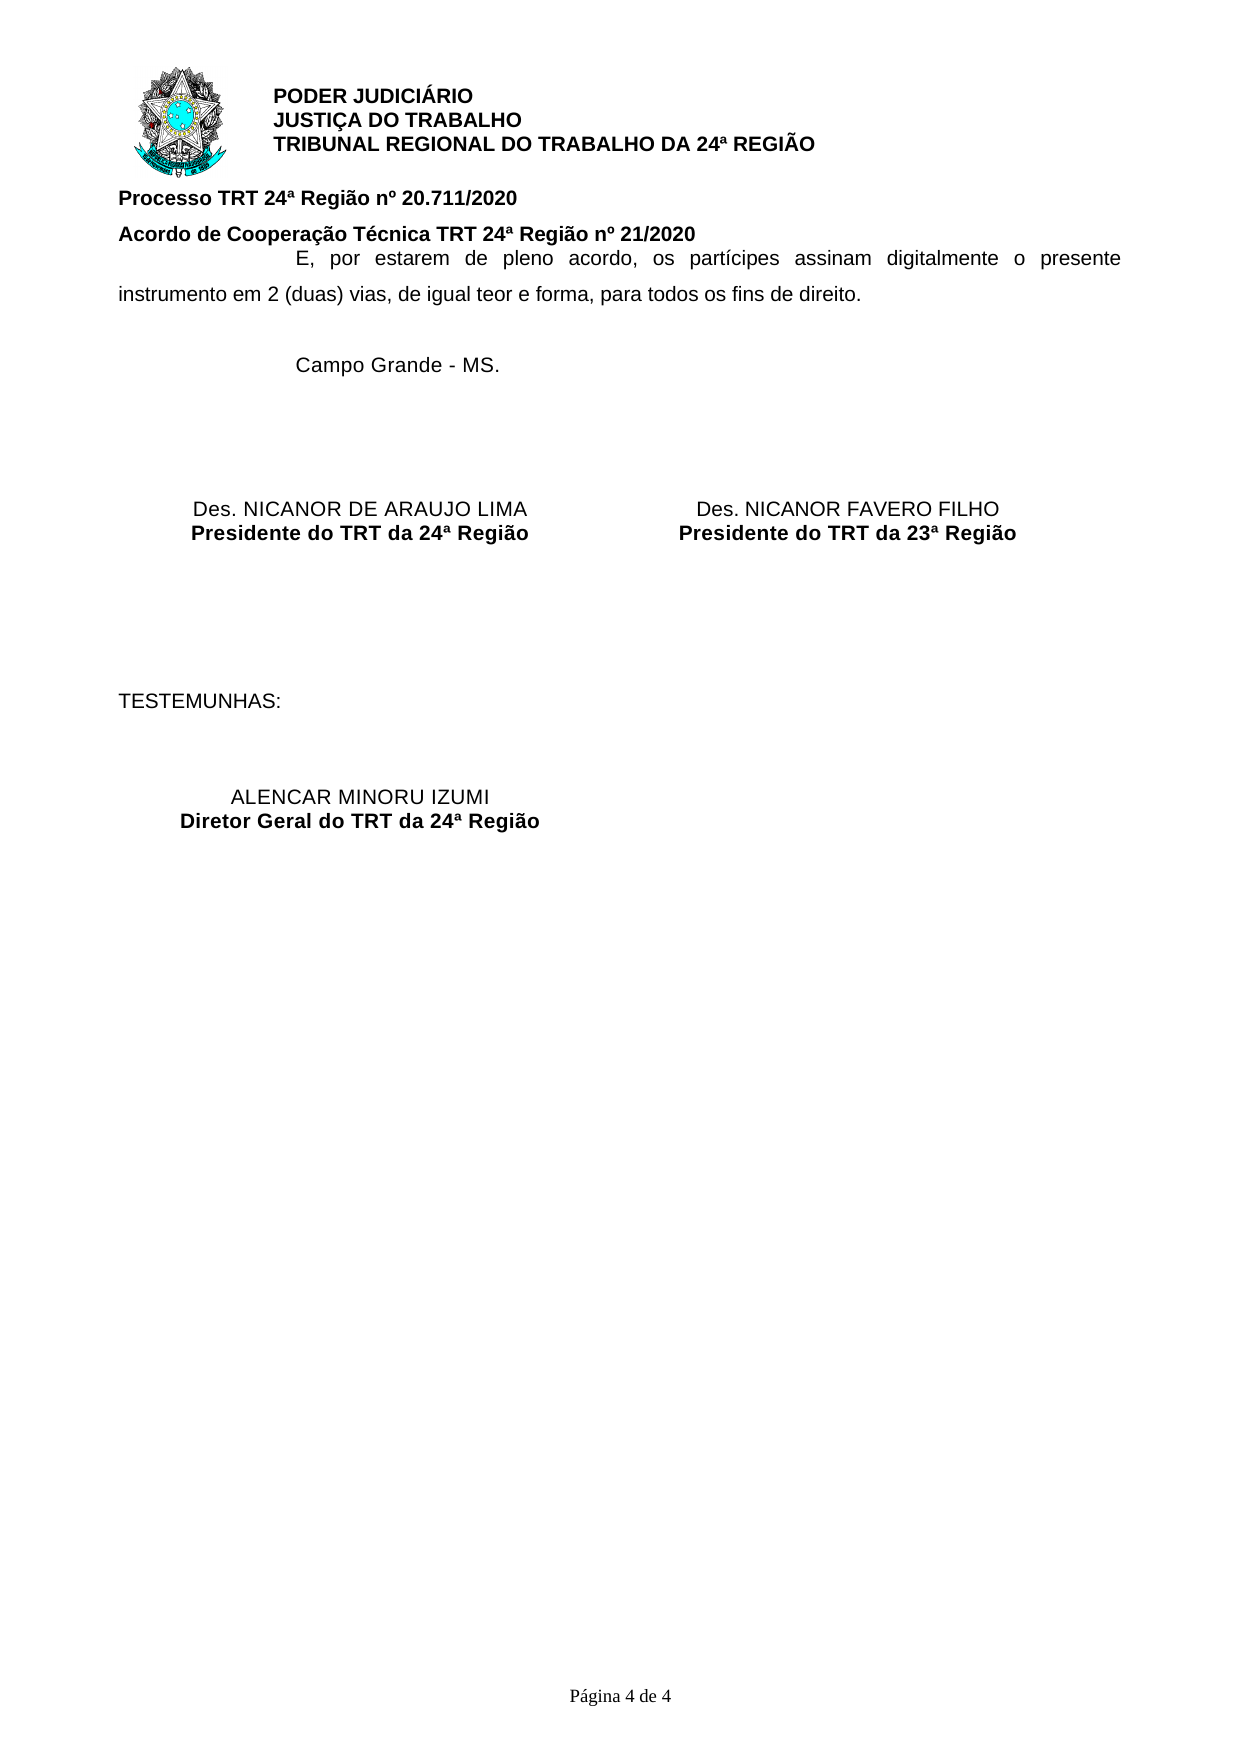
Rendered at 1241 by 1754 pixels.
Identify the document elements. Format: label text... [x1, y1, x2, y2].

text E, por estarem de pleno acordo, os partícipes assinam digitalmente o presente instrumento em 2 (duas) vias, de igual teor e forma, para todos os fins de direito. [118, 246, 1122, 305]
table_header [605, 737, 1108, 856]
table_header ALENCAR MINORU IZUMI Diretor Geral do TRT da 24ª Região [133, 737, 605, 856]
table_header Des. NICANOR FAVERO FILHO Presidente do TRT da 23ª Região [605, 449, 1108, 569]
text Campo Grande - MS. [118, 353, 1122, 377]
table_header Des. NICANOR DE ARAUJO LIMA Presidente do TRT da 24ª Região [133, 449, 605, 569]
picture [133, 66, 228, 178]
text TESTEMUNHAS: [118, 689, 1122, 713]
